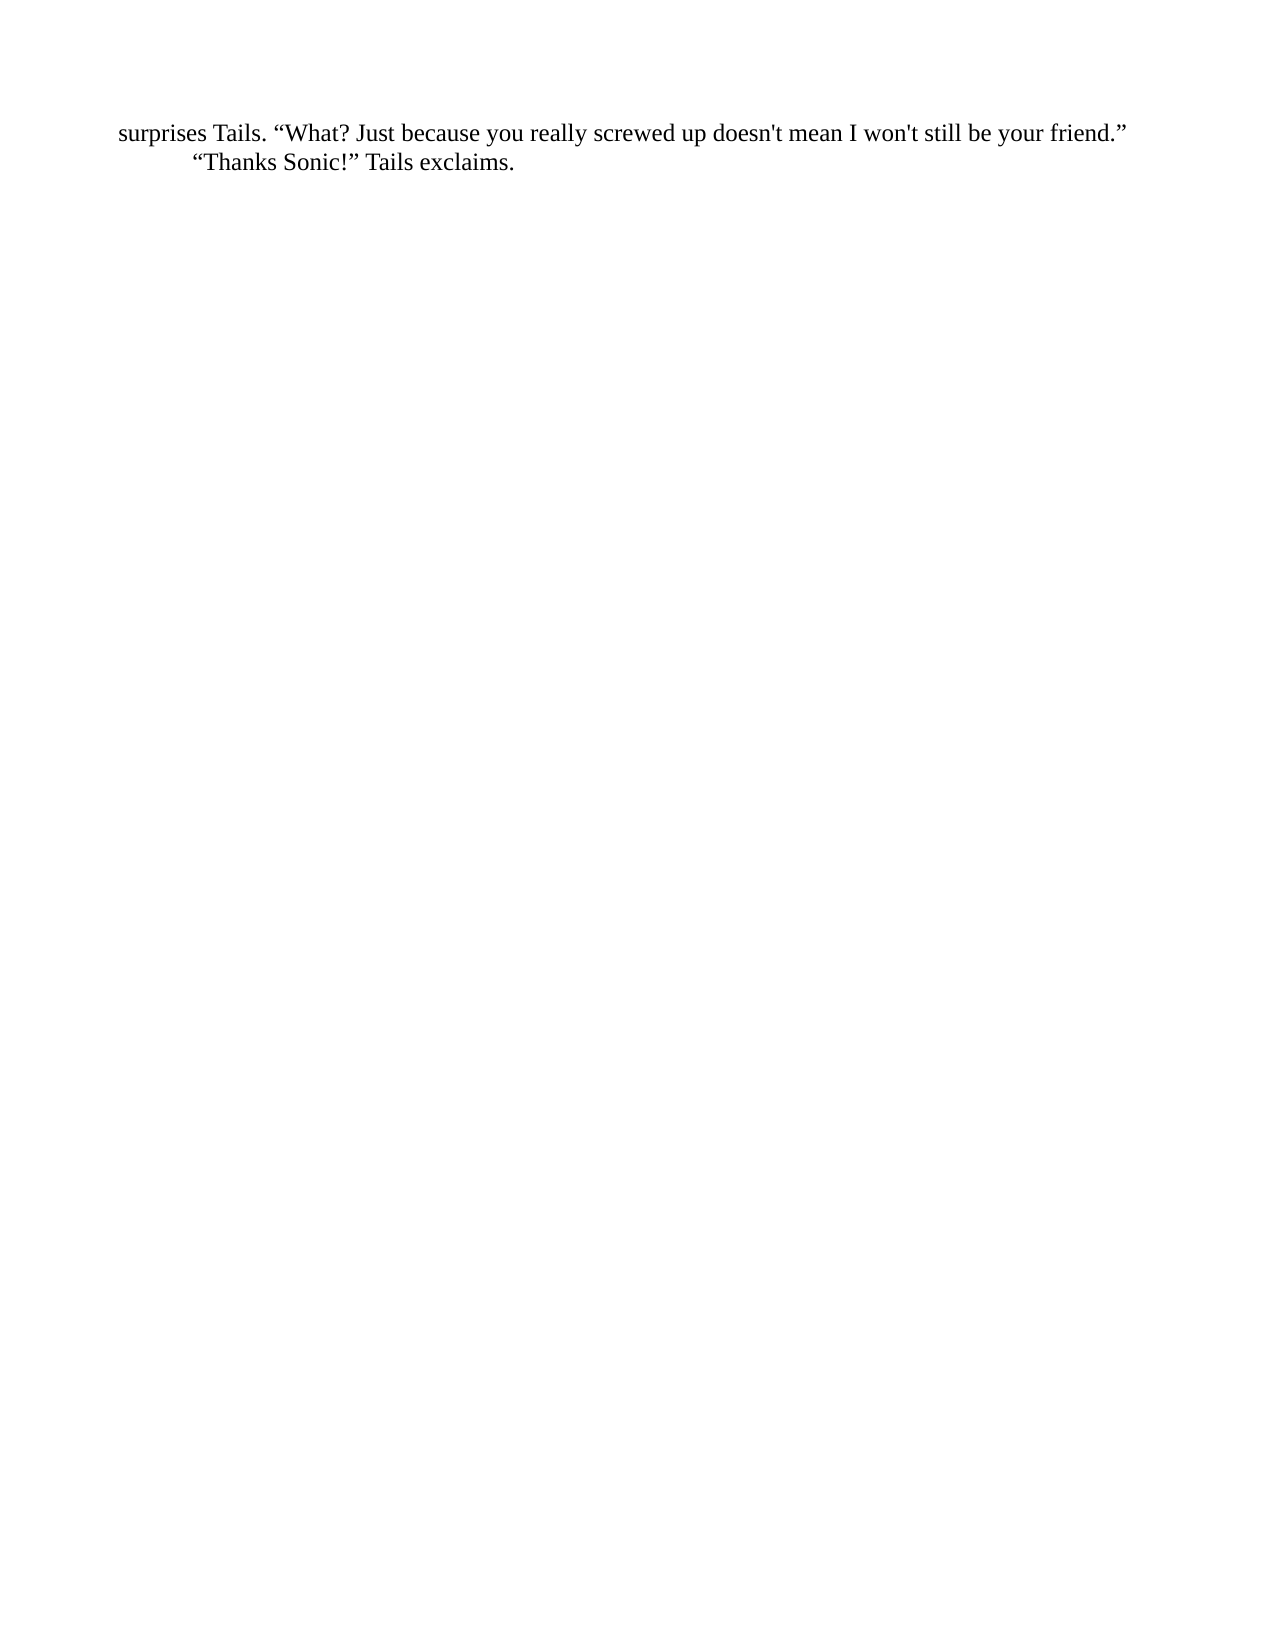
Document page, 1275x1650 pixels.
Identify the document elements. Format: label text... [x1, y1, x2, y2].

text surprises Tails. “What? Just because you really screwed up doesn't mean I won't still be your friend.” “Thanks Sonic!” Tails exclaims. [118, 118, 1157, 176]
